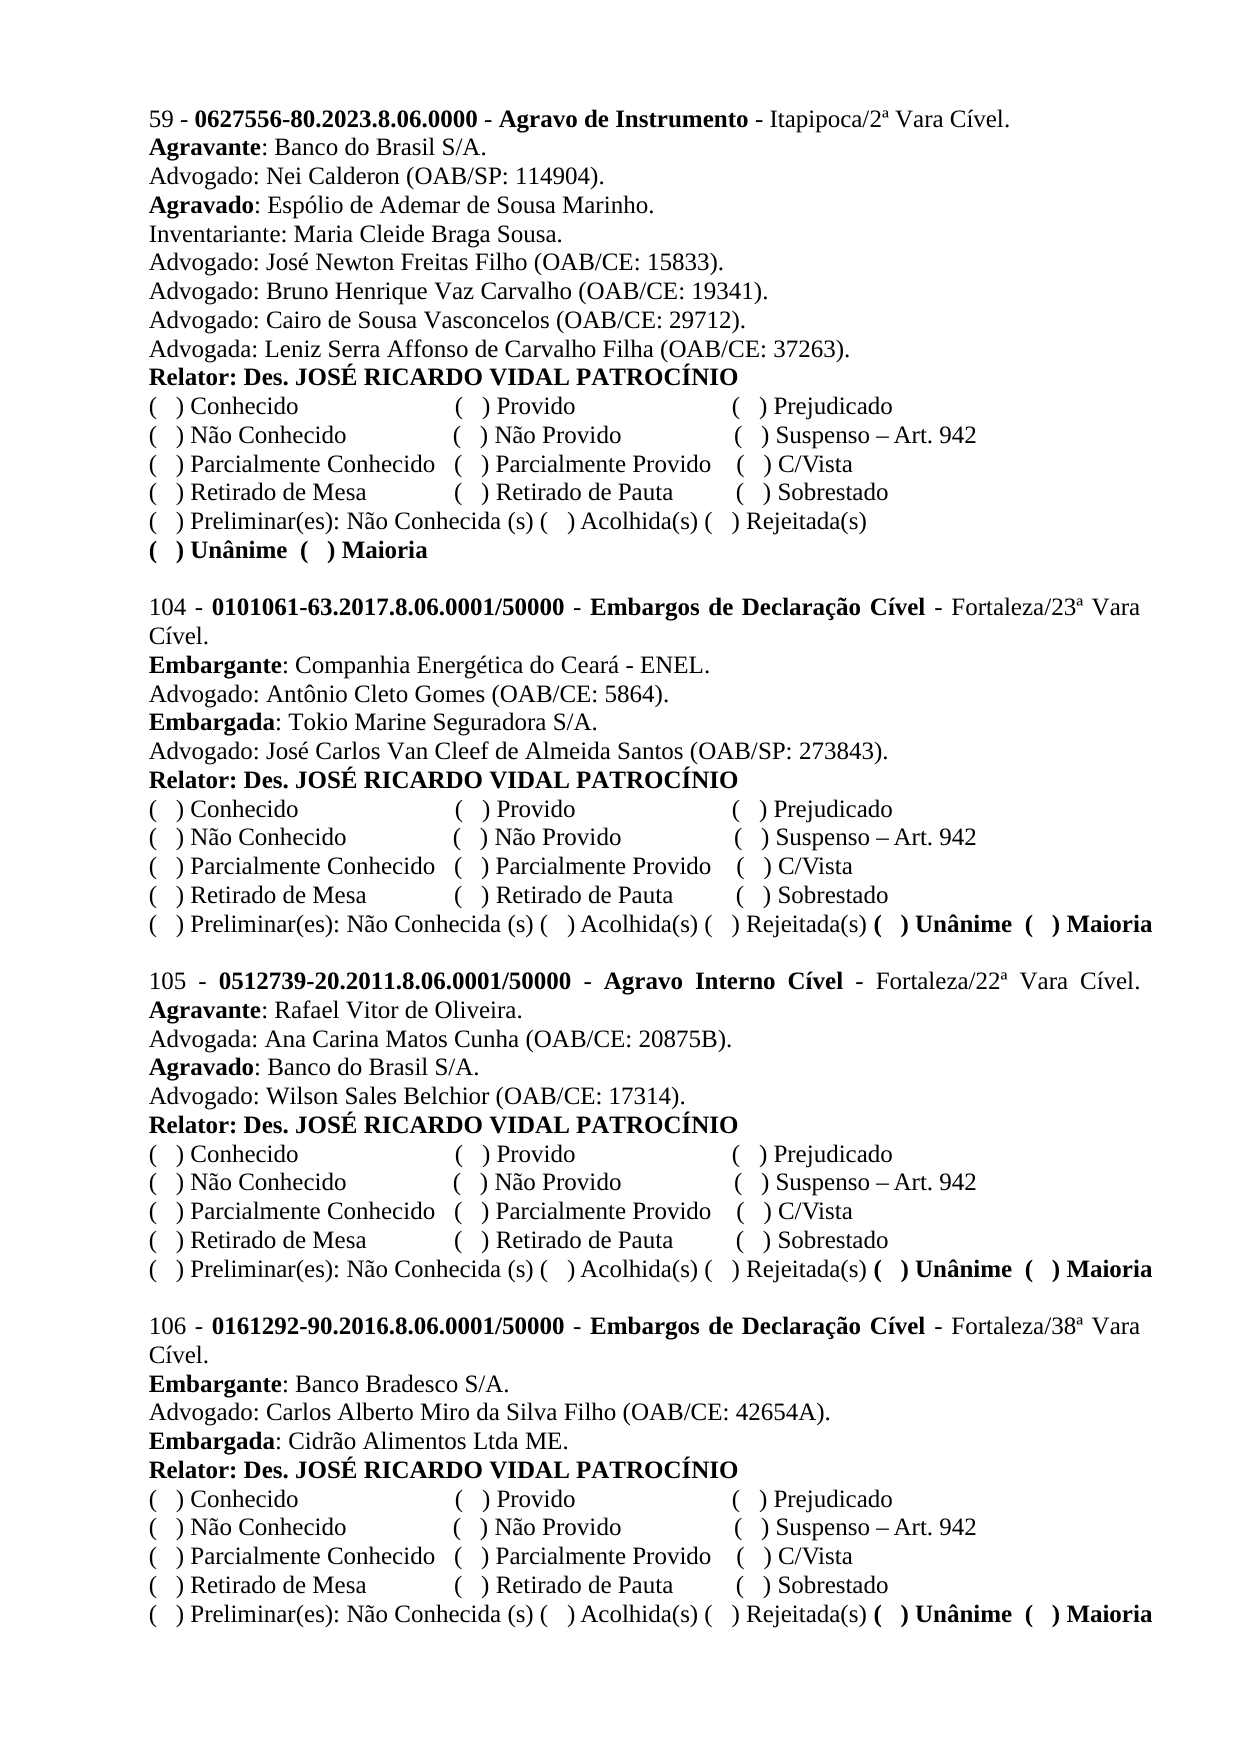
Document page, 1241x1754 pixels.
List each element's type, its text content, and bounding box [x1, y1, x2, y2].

text ( ) Parcialmente Conhecido ( ) Parcialmente Provido ( ) C/Vista [148, 449, 1158, 477]
text Agravado: Espólio de Ademar de Sousa Marinho. [148, 190, 1141, 219]
text Inventariante: Maria Cleide Braga Sousa. [148, 219, 1141, 247]
text ( ) Conhecido ( ) Provido ( ) Prejudicado [148, 794, 1141, 822]
text ( ) Conhecido ( ) Provido ( ) Prejudicado [148, 1139, 1141, 1167]
text Relator: Des. JOSÉ RICARDO VIDAL PATROCÍNIO [148, 362, 1141, 391]
text Advogado: Bruno Henrique Vaz Carvalho (OAB/CE: 19341). [148, 276, 1141, 305]
text ( ) Conhecido ( ) Provido ( ) Prejudicado [148, 1484, 1141, 1512]
text ( ) Não Conhecido ( ) Não Provido ( ) Suspenso – Art. 942 [148, 1512, 1158, 1541]
text ( ) Parcialmente Conhecido ( ) Parcialmente Provido ( ) C/Vista [148, 851, 1158, 880]
text ( ) Preliminar(es): Não Conhecida (s) ( ) Acolhida(s) ( ) Rejeitada(s) ( ) Unânime ( ) Maioria [148, 1254, 1158, 1282]
text ( ) Não Conhecido ( ) Não Provido ( ) Suspenso – Art. 942 [148, 822, 1158, 851]
text ( ) Preliminar(es): Não Conhecida (s) ( ) Acolhida(s) ( ) Rejeitada(s) [148, 506, 1158, 535]
text Advogado: Wilson Sales Belchior (OAB/CE: 17314). [148, 1081, 1141, 1110]
text Agravante: Banco do Brasil S/A. [148, 132, 1141, 161]
text ( ) Parcialmente Conhecido ( ) Parcialmente Provido ( ) C/Vista [148, 1196, 1158, 1225]
text Advogado: Antônio Cleto Gomes (OAB/CE: 5864). [148, 679, 1141, 707]
text ( ) Retirado de Mesa ( ) Retirado de Pauta ( ) Sobrestado [148, 880, 1158, 909]
text 104 - 0101061-63.2017.8.06.0001/50000 - Embargos de Declaração Cível - Fortaleza/23ª Vara Cível. [148, 592, 1141, 650]
text ( ) Retirado de Mesa ( ) Retirado de Pauta ( ) Sobrestado [148, 1225, 1158, 1254]
text Embargada: Tokio Marine Seguradora S/A. [148, 707, 1141, 736]
text 59 - 0627556-80.2023.8.06.0000 - Agravo de Instrumento - Itapipoca/2ª Vara Cível. [148, 104, 1141, 132]
text Advogado: Nei Calderon (OAB/SP: 114904). [148, 161, 1141, 190]
text Advogado: Cairo de Sousa Vasconcelos (OAB/CE: 29712). [148, 305, 1141, 334]
text Embargante: Banco Bradesco S/A. [148, 1369, 1141, 1397]
text ( ) Retirado de Mesa ( ) Retirado de Pauta ( ) Sobrestado [148, 477, 1158, 506]
text ( ) Não Conhecido ( ) Não Provido ( ) Suspenso – Art. 942 [148, 420, 1158, 449]
text ( ) Unânime ( ) Maioria [148, 535, 1158, 564]
text 106 - 0161292-90.2016.8.06.0001/50000 - Embargos de Declaração Cível - Fortaleza/38ª Vara Cível. [148, 1311, 1141, 1369]
text Advogada: Leniz Serra Affonso de Carvalho Filha (OAB/CE: 37263). [148, 334, 1141, 362]
text ( ) Não Conhecido ( ) Não Provido ( ) Suspenso – Art. 942 [148, 1167, 1158, 1196]
text ( ) Preliminar(es): Não Conhecida (s) ( ) Acolhida(s) ( ) Rejeitada(s) ( ) Unânime ( ) Maioria [148, 1599, 1158, 1627]
text ( ) Retirado de Mesa ( ) Retirado de Pauta ( ) Sobrestado [148, 1570, 1158, 1599]
text ( ) Conhecido ( ) Provido ( ) Prejudicado [148, 391, 1141, 420]
text Advogado: José Newton Freitas Filho (OAB/CE: 15833). [148, 247, 1141, 276]
text Relator: Des. JOSÉ RICARDO VIDAL PATROCÍNIO [148, 1455, 1141, 1484]
text 105 - 0512739-20.2011.8.06.0001/50000 - Agravo Interno Cível - Fortaleza/22ª Vara Cível. Agravante: Rafael Vitor de Oliveira. [148, 966, 1141, 1024]
text Advogada: Ana Carina Matos Cunha (OAB/CE: 20875B). [148, 1024, 1141, 1052]
text Advogado: Carlos Alberto Miro da Silva Filho (OAB/CE: 42654A). [148, 1397, 1141, 1426]
text Relator: Des. JOSÉ RICARDO VIDAL PATROCÍNIO [148, 765, 1141, 794]
text Agravado: Banco do Brasil S/A. [148, 1052, 1141, 1081]
text Embargada: Cidrão Alimentos Ltda ME. [148, 1426, 1141, 1455]
text Advogado: José Carlos Van Cleef de Almeida Santos (OAB/SP: 273843). [148, 736, 1141, 765]
text Relator: Des. JOSÉ RICARDO VIDAL PATROCÍNIO [148, 1110, 1141, 1139]
text Embargante: Companhia Energética do Ceará - ENEL. [148, 650, 1141, 679]
text ( ) Preliminar(es): Não Conhecida (s) ( ) Acolhida(s) ( ) Rejeitada(s) ( ) Unânime ( ) Maioria [148, 909, 1158, 937]
text ( ) Parcialmente Conhecido ( ) Parcialmente Provido ( ) C/Vista [148, 1541, 1158, 1570]
